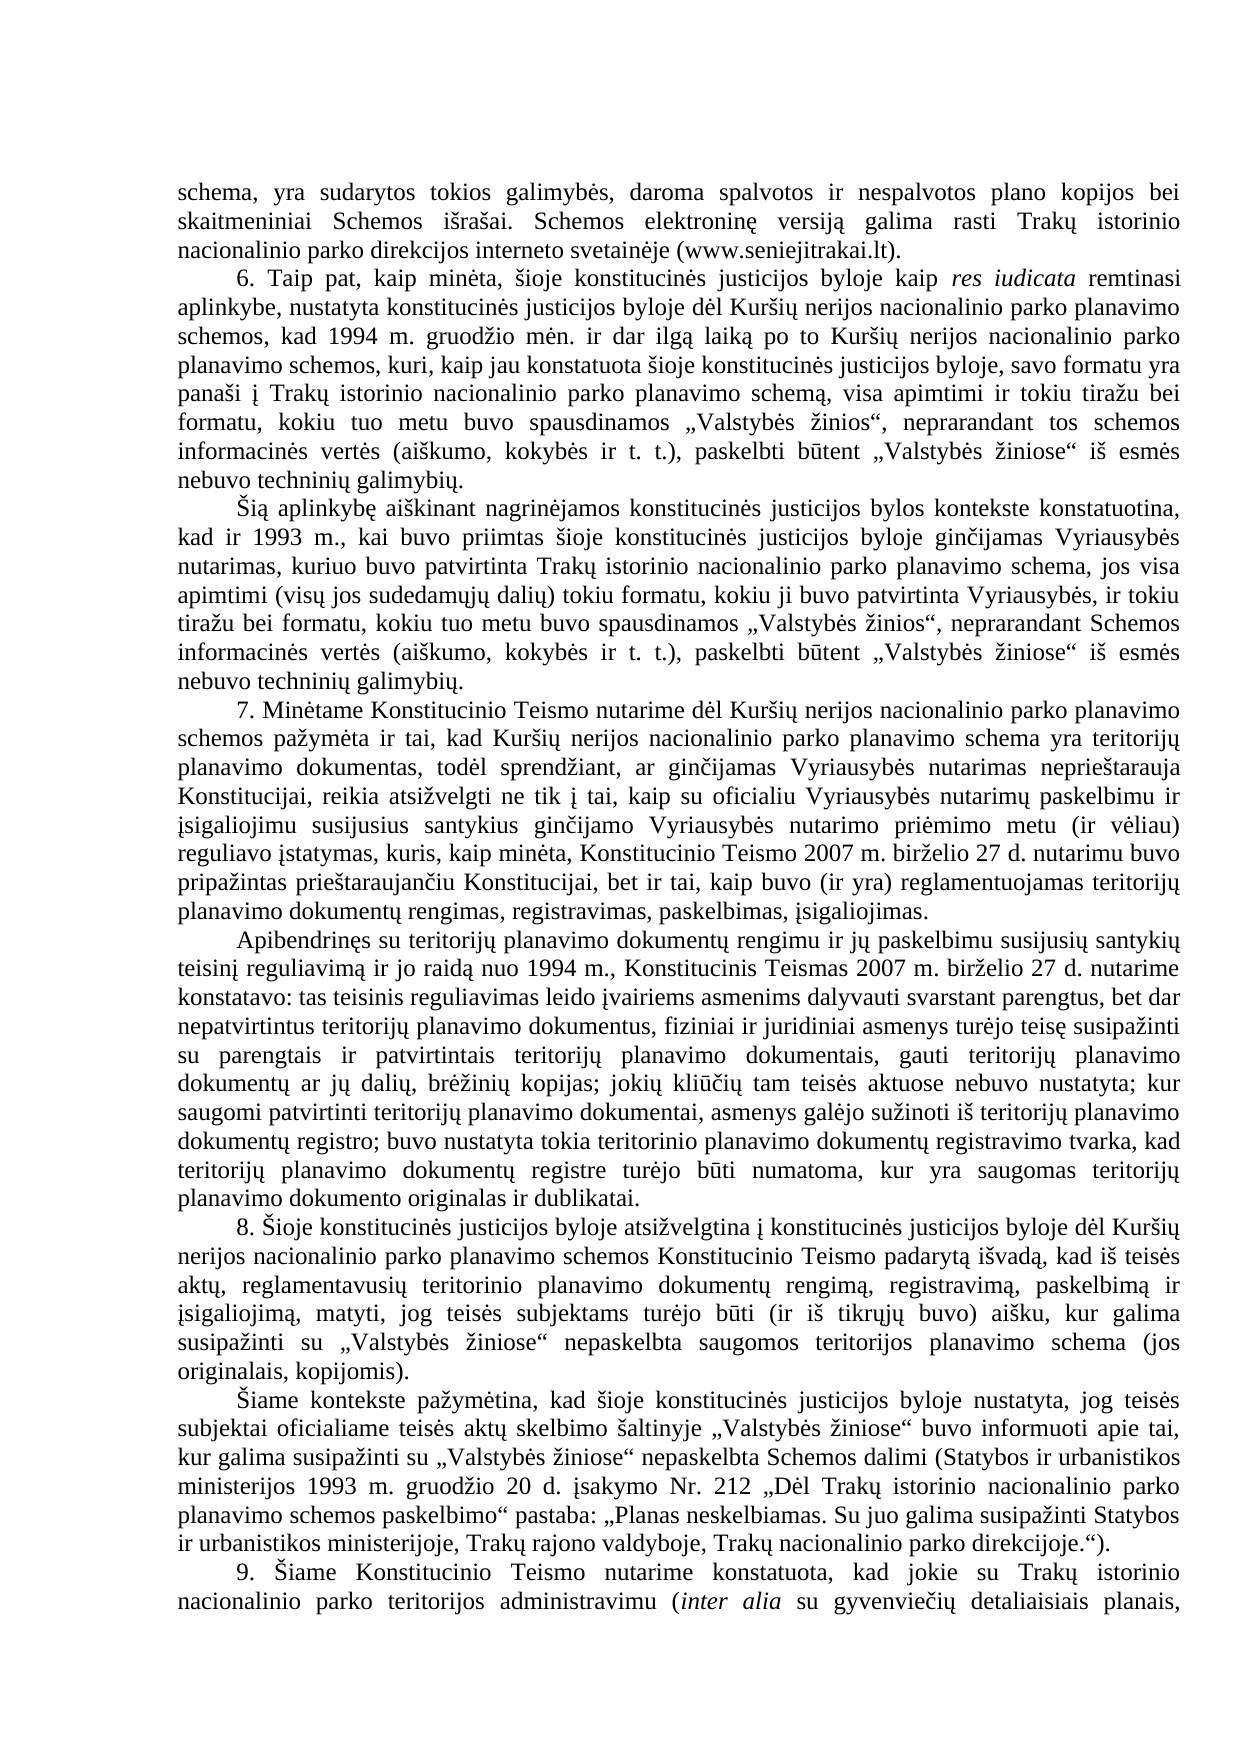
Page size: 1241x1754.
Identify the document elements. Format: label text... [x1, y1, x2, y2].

text 9. Šiame Konstitucinio Teismo nutarime konstatuota, kad jokie su Trakų istorinio nacionalinio parko teritorijos administravimu (inter alia su gyvenviečių detaliaisiais planais, [177, 1557, 1181, 1615]
text 6. Taip pat, kaip minėta, šioje konstitucinės justicijos byloje kaip res iudicata remtinasi aplinkybe, nustatyta konstitucinės justicijos byloje dėl Kuršių nerijos nacionalinio parko planavimo schemos, kad 1994 m. gruodžio mėn. ir dar ilgą laiką po to Kuršių nerijos nacionalinio parko planavimo schemos, kuri, kaip jau konstatuota šioje konstitucinės justicijos byloje, savo formatu yra panaši į Trakų istorinio nacionalinio parko planavimo schemą, visa apimtimi ir tokiu tiražu bei formatu, kokiu tuo metu buvo spausdinamos „Valstybės žinios“, neprarandant tos schemos informacinės vertės (aiškumo, kokybės ir t. t.), paskelbti būtent „Valstybės žiniose“ iš esmės nebuvo techninių galimybių. [177, 263, 1181, 493]
text schema, yra sudarytos tokios galimybės, daroma spalvotos ir nespalvotos plano kopijos bei skaitmeniniai Schemos išrašai. Schemos elektroninę versiją galima rasti Trakų istorinio nacionalinio parko direkcijos interneto svetainėje (www.seniejitrakai.lt). [177, 177, 1181, 263]
text Šiame kontekste pažymėtina, kad šioje konstitucinės justicijos byloje nustatyta, jog teisės subjektai oficialiame teisės aktų skelbimo šaltinyje „Valstybės žiniose“ buvo informuoti apie tai, kur galima susipažinti su „Valstybės žiniose“ nepaskelbta Schemos dalimi (Statybos ir urbanistikos ministerijos 1993 m. gruodžio 20 d. įsakymo Nr. 212 „Dėl Trakų istorinio nacionalinio parko planavimo schemos paskelbimo“ pastaba: „Planas neskelbiamas. Su juo galima susipažinti Statybos ir urbanistikos ministerijoje, Trakų rajono valdyboje, Trakų nacionalinio parko direkcijoje.“). [177, 1385, 1181, 1557]
text 8. Šioje konstitucinės justicijos byloje atsižvelgtina į konstitucinės justicijos byloje dėl Kuršių nerijos nacionalinio parko planavimo schemos Konstitucinio Teismo padarytą išvadą, kad iš teisės aktų, reglamentavusių teritorinio planavimo dokumentų rengimą, registravimą, paskelbimą ir įsigaliojimą, matyti, jog teisės subjektams turėjo būti (ir iš tikrųjų buvo) aišku, kur galima susipažinti su „Valstybės žiniose“ nepaskelbta saugomos teritorijos planavimo schema (jos originalais, kopijomis). [177, 1212, 1181, 1385]
text 7. Minėtame Konstitucinio Teismo nutarime dėl Kuršių nerijos nacionalinio parko planavimo schemos pažymėta ir tai, kad Kuršių nerijos nacionalinio parko planavimo schema yra teritorijų planavimo dokumentas, todėl sprendžiant, ar ginčijamas Vyriausybės nutarimas neprieštarauja Konstitucijai, reikia atsižvelgti ne tik į tai, kaip su oficialiu Vyriausybės nutarimų paskelbimu ir įsigaliojimu susijusius santykius ginčijamo Vyriausybės nutarimo priėmimo metu (ir vėliau) reguliavo įstatymas, kuris, kaip minėta, Konstitucinio Teismo 2007 m. birželio 27 d. nutarimu buvo pripažintas prieštaraujančiu Konstitucijai, bet ir tai, kaip buvo (ir yra) reglamentuojamas teritorijų planavimo dokumentų rengimas, registravimas, paskelbimas, įsigaliojimas. [177, 695, 1181, 925]
text Apibendrinęs su teritorijų planavimo dokumentų rengimu ir jų paskelbimu susijusių santykių teisinį reguliavimą ir jo raidą nuo 1994 m., Konstitucinis Teismas 2007 m. birželio 27 d. nutarime konstatavo: tas teisinis reguliavimas leido įvairiems asmenims dalyvauti svarstant parengtus, bet dar nepatvirtintus teritorijų planavimo dokumentus, fiziniai ir juridiniai asmenys turėjo teisę susipažinti su parengtais ir patvirtintais teritorijų planavimo dokumentais, gauti teritorijų planavimo dokumentų ar jų dalių, brėžinių kopijas; jokių kliūčių tam teisės aktuose nebuvo nustatyta; kur saugomi patvirtinti teritorijų planavimo dokumentai, asmenys galėjo sužinoti iš teritorijų planavimo dokumentų registro; buvo nustatyta tokia teritorinio planavimo dokumentų registravimo tvarka, kad teritorijų planavimo dokumentų registre turėjo būti numatoma, kur yra saugomas teritorijų planavimo dokumento originalas ir dublikatai. [177, 925, 1181, 1212]
text Šią aplinkybę aiškinant nagrinėjamos konstitucinės justicijos bylos kontekste konstatuotina, kad ir 1993 m., kai buvo priimtas šioje konstitucinės justicijos byloje ginčijamas Vyriausybės nutarimas, kuriuo buvo patvirtinta Trakų istorinio nacionalinio parko planavimo schema, jos visa apimtimi (visų jos sudedamųjų dalių) tokiu formatu, kokiu ji buvo patvirtinta Vyriausybės, ir tokiu tiražu bei formatu, kokiu tuo metu buvo spausdinamos „Valstybės žinios“, neprarandant Schemos informacinės vertės (aiškumo, kokybės ir t. t.), paskelbti būtent „Valstybės žiniose“ iš esmės nebuvo techninių galimybių. [177, 493, 1181, 695]
